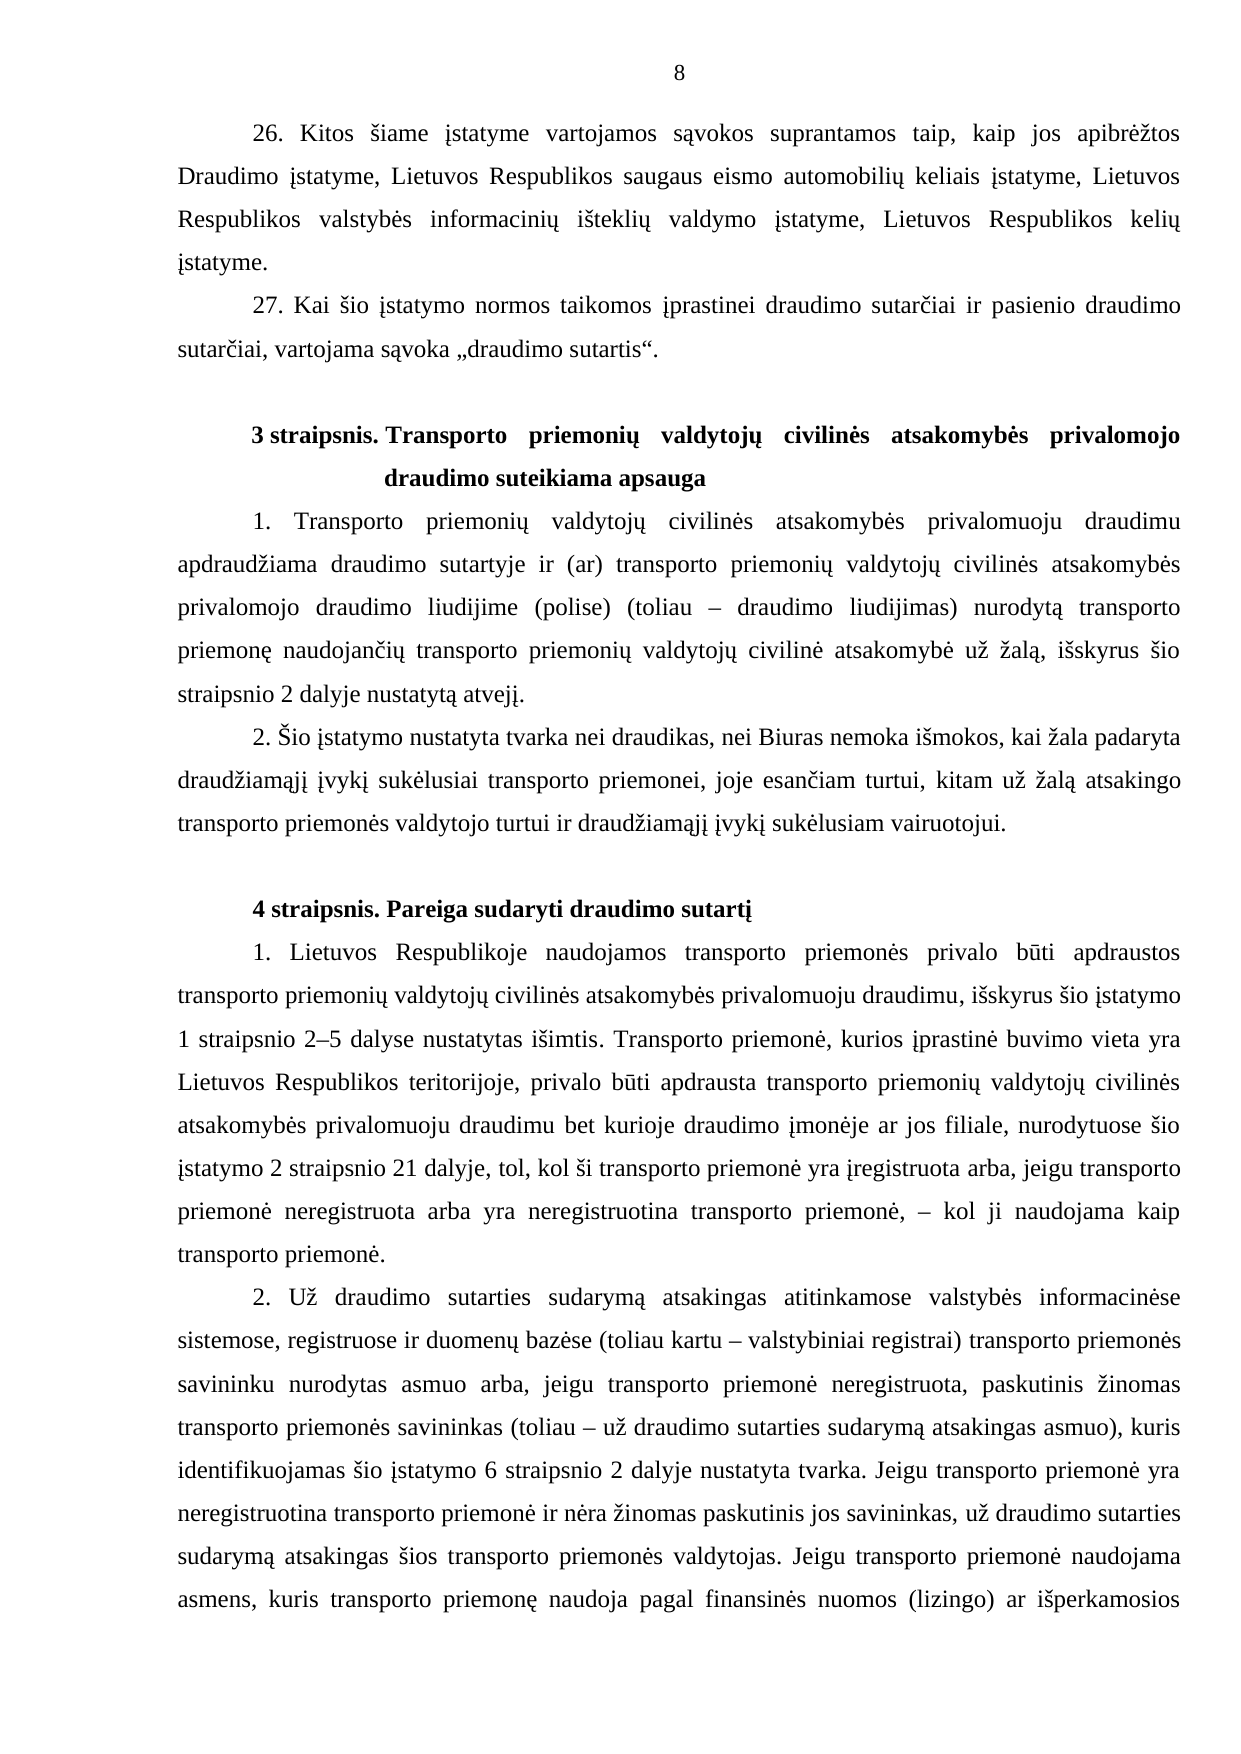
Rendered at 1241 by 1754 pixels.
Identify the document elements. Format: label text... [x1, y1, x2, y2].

text 1. Transporto priemonių valdytojų civilinės atsakomybės privalomuoju draudimu apdraudžiama draudimo sutartyje ir (ar) transporto priemonių valdytojų civilinės atsakomybės privalomojo draudimo liudijime (polise) (toliau – draudimo liudijimas) nurodytą transporto priemonę naudojančių transporto priemonių valdytojų civilinė atsakomybė už žalą, išskyrus šio straipsnio 2 dalyje nustatytą atvejį. [177, 506, 1181, 707]
text 27. Kai šio įstatymo normos taikomos įprastinei draudimo sutarčiai ir pasienio draudimo sutarčiai, vartojama sąvoka „draudimo sutartis“. [177, 291, 1181, 362]
text 3 straipsnis. Transporto priemonių valdytojų civilinės atsakomybės privalomojo draudimo suteikiama apsauga [251, 420, 1181, 492]
text 2. Šio įstatymo nustatyta tvarka nei draudikas, nei Biuras nemoka išmokos, kai žala padaryta draudžiamąjį įvykį sukėlusiai transporto priemonei, joje esančiam turtui, kitam už žalą atsakingo transporto priemonės valdytojo turtui ir draudžiamąjį įvykį sukėlusiam vairuotojui. [177, 722, 1181, 837]
text 4 straipsnis. Pareiga sudaryti draudimo sutartį [177, 894, 1181, 923]
text 1. Lietuvos Respublikoje naudojamos transporto priemonės privalo būti apdraustos transporto priemonių valdytojų civilinės atsakomybės privalomuoju draudimu, išskyrus šio įstatymo 1 straipsnio 2–5 dalyse nustatytas išimtis. Transporto priemonė, kurios įprastinė buvimo vieta yra Lietuvos Respublikos teritorijoje, privalo būti apdrausta transporto priemonių valdytojų civilinės atsakomybės privalomuoju draudimu bet kurioje draudimo įmonėje ar jos filiale, nurodytuose šio įstatymo 2 straipsnio 21 dalyje, tol, kol ši transporto priemonė yra įregistruota arba, jeigu transporto priemonė neregistruota arba yra neregistruotina transporto priemonė, – kol ji naudojama kaip transporto priemonė. [177, 937, 1181, 1268]
text 2. Už draudimo sutarties sudarymą atsakingas atitinkamose valstybės informacinėse sistemose, registruose ir duomenų bazėse (toliau kartu – valstybiniai registrai) transporto priemonės savininku nurodytas asmuo arba, jeigu transporto priemonė neregistruota, paskutinis žinomas transporto priemonės savininkas (toliau – už draudimo sutarties sudarymą atsakingas asmuo), kuris identifikuojamas šio įstatymo 6 straipsnio 2 dalyje nustatyta tvarka. Jeigu transporto priemonė yra neregistruotina transporto priemonė ir nėra žinomas paskutinis jos savininkas, už draudimo sutarties sudarymą atsakingas šios transporto priemonės valdytojas. Jeigu transporto priemonė naudojama asmens, kuris transporto priemonę naudoja pagal finansinės nuomos (lizingo) ar išperkamosios [177, 1282, 1181, 1613]
text 26. Kitos šiame įstatyme vartojamos sąvokos suprantamos taip, kaip jos apibrėžtos Draudimo įstatyme, Lietuvos Respublikos saugaus eismo automobilių keliais įstatyme, Lietuvos Respublikos valstybės informacinių išteklių valdymo įstatyme, Lietuvos Respublikos kelių įstatyme. [177, 118, 1181, 276]
